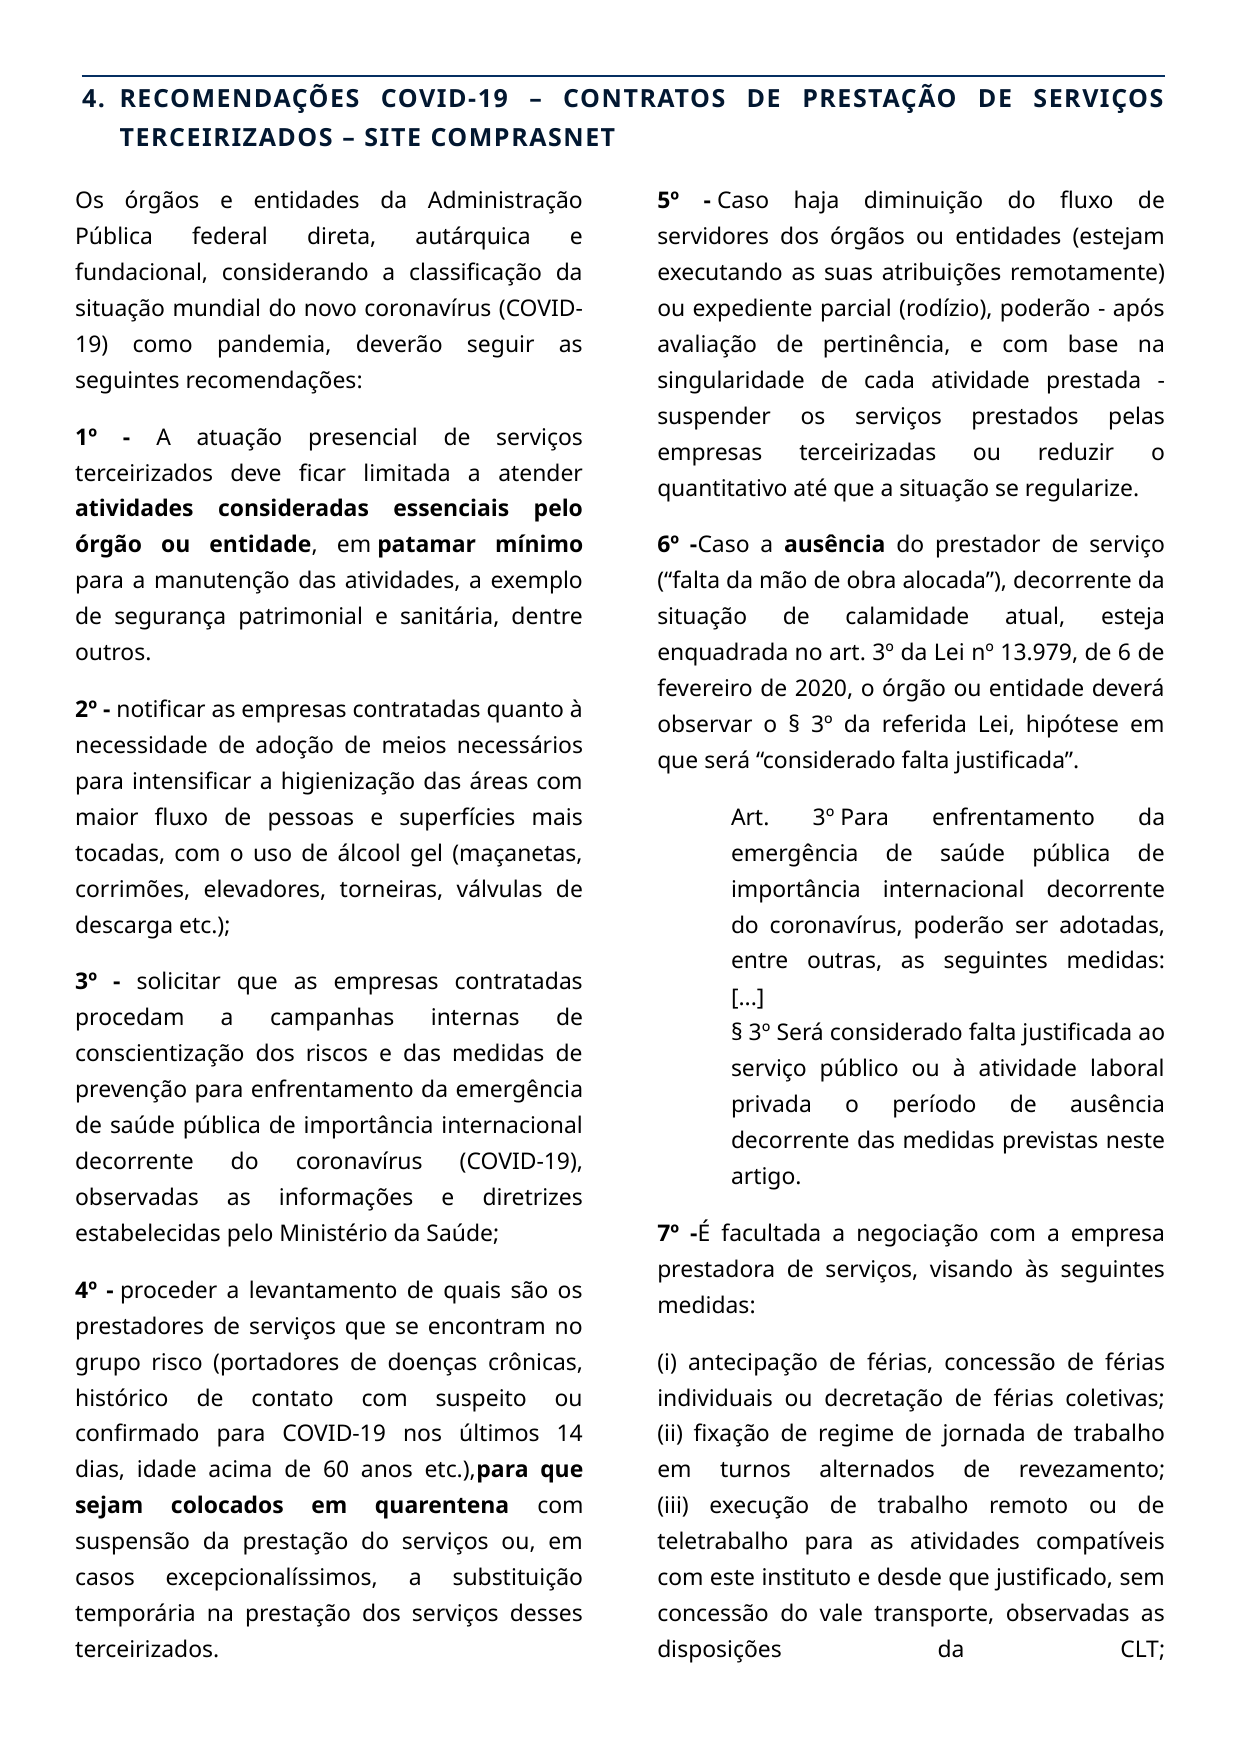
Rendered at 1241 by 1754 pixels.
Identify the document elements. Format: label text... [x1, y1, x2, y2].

text (i) antecipação de férias, concessão de férias individuais ou decretação de férias coletivas; (ii) fixação de regime de jornada de trabalho em turnos alternados de revezamento; (iii) execução de trabalho remoto ou de teletrabalho para as atividades compatíveis com este instituto e desde que justificado, sem concessão do vale transporte, observadas as disposições da CLT; [657, 1346, 1165, 1664]
text 7º -É facultada a negociação com a empresa prestadora de serviços, visando às seguintes medidas: [657, 1217, 1165, 1320]
subtitle Recomendações COVID-19 – Contratos de prestação de serviços terceirizados – SITE COMPRASNET [82, 77, 1165, 154]
text 5º - Caso haja diminuição do fluxo de servidores dos órgãos ou entidades (estejam executando as suas atribuições remotamente) ou expediente parcial (rodízio), poderão - após avaliação de pertinência, e com base na singularidade de cada atividade prestada - suspender os serviços prestados pelas empresas terceirizadas ou reduzir o quantitativo até que a situação se regularize. [657, 184, 1165, 503]
text 2º - notificar as empresas contratadas quanto à necessidade de adoção de meios necessários para intensificar a higienização das áreas com maior fluxo de pessoas e superfícies mais tocadas, com o uso de álcool gel (maçanetas, corrimões, elevadores, torneiras, válvulas de descarga etc.); [75, 693, 583, 940]
text 1º - A atuação presencial de serviços terceirizados deve ficar limitada a atender atividades consideradas essenciais pelo órgão ou entidade, em patamar mínimo para a manutenção das atividades, a exemplo de segurança patrimonial e sanitária, dentre outros. [75, 421, 583, 667]
text 3º - solicitar que as empresas contratadas procedam a campanhas internas de conscientização dos riscos e das medidas de prevenção para enfrentamento da emergência de saúde pública de importância internacional decorrente do coronavírus (COVID-19), observadas as informações e diretrizes estabelecidas pelo Ministério da Saúde; [75, 965, 583, 1248]
text 6º -Caso a ausência do prestador de serviço (“falta da mão de obra alocada”), decorrente da situação de calamidade atual, esteja enquadrada no art. 3º da Lei nº 13.979, de 6 de fevereiro de 2020, o órgão ou entidade deverá observar o § 3º da referida Lei, hipótese em que será “considerado falta justificada”. [657, 528, 1165, 775]
text Os órgãos e entidades da Administração Pública federal direta, autárquica e fundacional, considerando a classificação da situação mundial do novo coronavírus (COVID-19) como pandemia, deverão seguir as seguintes recomendações: [75, 184, 583, 395]
text Art. 3º Para enfrentamento da emergência de saúde pública de importância internacional decorrente do coronavírus, poderão ser adotadas, entre outras, as seguintes medidas: [...] § 3º Será considerado falta justificada ao serviço público ou à atividade laboral privada o período de ausência decorrente das medidas previstas neste artigo. [731, 801, 1165, 1191]
text 4º - proceder a levantamento de quais são os prestadores de serviços que se encontram no grupo risco (portadores de doenças crônicas, histórico de contato com suspeito ou confirmado para COVID-19 nos últimos 14 dias, idade acima de 60 anos etc.),para que sejam colocados em quarentena com suspensão da prestação do serviços ou, em casos excepcionalíssimos, a substituição temporária na prestação dos serviços desses terceirizados. [75, 1274, 583, 1664]
